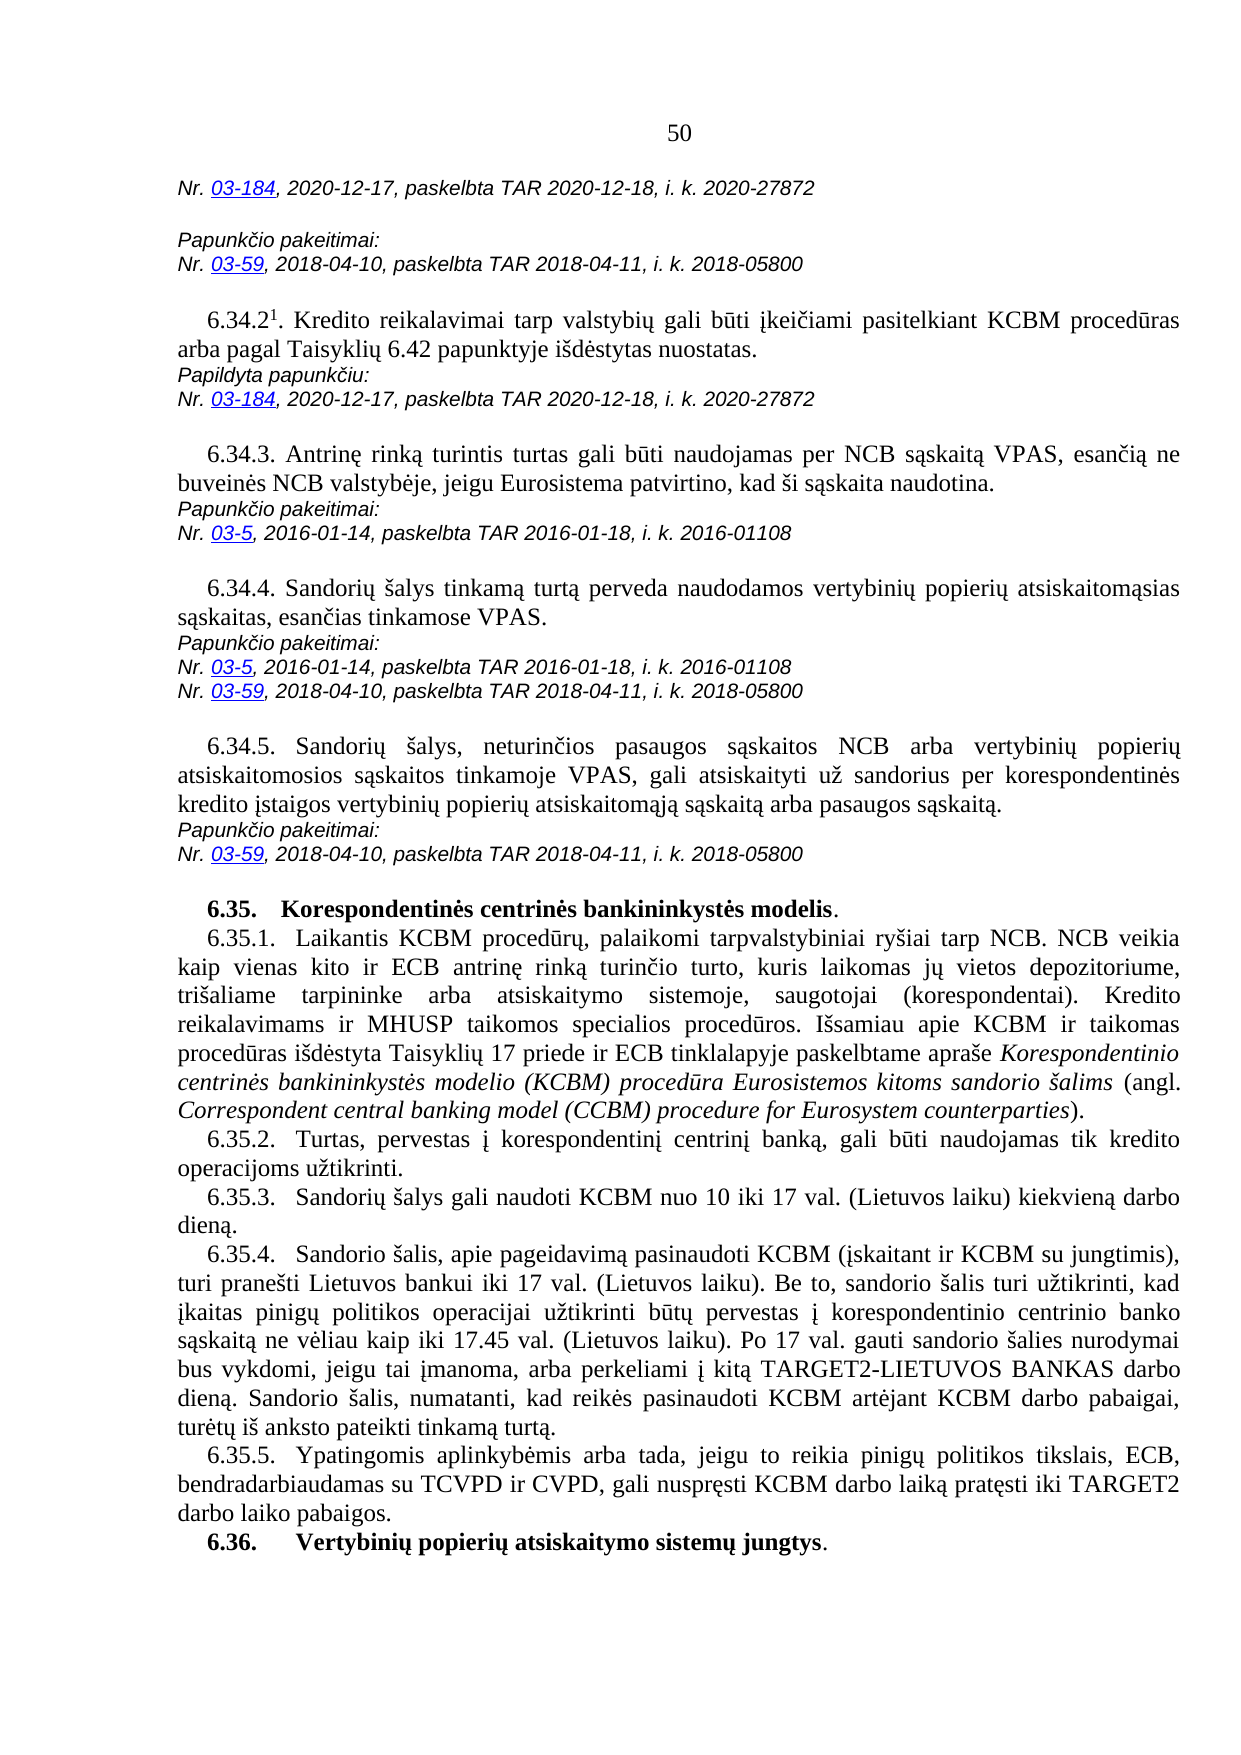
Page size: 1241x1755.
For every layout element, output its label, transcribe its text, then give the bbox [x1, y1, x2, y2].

text Nr. 03-59, 2018-04-10, paskelbta TAR 2018-04-11, i. k. 2018-05800 [177, 252, 1181, 276]
text 6.35.4. Sandorio šalis, apie pageidavimą pasinaudoti KCBM (įskaitant ir KCBM su jungtimis), turi pranešti Lietuvos bankui iki 17 val. (Lietuvos laiku). Be to, sandorio šalis turi užtikrinti, kad įkaitas pinigų politikos operacijai užtikrinti būtų pervestas į korespondentinio centrinio banko sąskaitą ne vėliau kaip iki 17.45 val. (Lietuvos laiku). Po 17 val. gauti sandorio šalies nurodymai bus vykdomi, jeigu tai įmanoma, arba perkeliami į kitą TARGET2-LIETUVOS BANKAS darbo dieną. Sandorio šalis, numatanti, kad reikės pasinaudoti KCBM artėjant KCBM darbo pabaigai, turėtų iš anksto pateikti tinkamą turtą. [177, 1239, 1181, 1441]
text 6.34.3. Antrinę rinką turintis turtas gali būti naudojamas per NCB sąskaitą VPAS, esančią ne buveinės NCB valstybėje, jeigu Eurosistema patvirtino, kad ši sąskaita naudotina. [177, 439, 1181, 497]
text Papunkčio pakeitimai: [177, 497, 1181, 521]
text 6.35.2. Turtas, pervestas į korespondentinį centrinį banką, gali būti naudojamas tik kredito operacijoms užtikrinti. [177, 1124, 1181, 1182]
text Papildyta papunkčiu: [177, 362, 1181, 386]
text Nr. 03-184, 2020-12-17, paskelbta TAR 2020-12-18, i. k. 2020-27872 [177, 386, 1181, 410]
text 6.35. Korespondentinės centrinės bankininkystės modelis. [177, 894, 1181, 923]
text Nr. 03-59, 2018-04-10, paskelbta TAR 2018-04-11, i. k. 2018-05800 [177, 842, 1181, 866]
text Nr. 03-59, 2018-04-10, paskelbta TAR 2018-04-11, i. k. 2018-05800 [177, 679, 1181, 703]
text 6.34.5. Sandorių šalys, neturinčios pasaugos sąskaitos NCB arba vertybinių popierių atsiskaitomosios sąskaitos tinkamoje VPAS, gali atsiskaityti už sandorius per korespondentinės kredito įstaigos vertybinių popierių atsiskaitomąją sąskaitą arba pasaugos sąskaitą. [177, 731, 1181, 818]
text Nr. 03-5, 2016-01-14, paskelbta TAR 2016-01-18, i. k. 2016-01108 [177, 521, 1181, 544]
text Nr. 03-184, 2020-12-17, paskelbta TAR 2020-12-18, i. k. 2020-27872 [177, 176, 1181, 199]
text 6.35.5. Ypatingomis aplinkybėmis arba tada, jeigu to reikia pinigų politikos tikslais, ECB, bendradarbiaudamas su TCVPD ir CVPD, gali nuspręsti KCBM darbo laiką pratęsti iki TARGET2 darbo laiko pabaigos. [177, 1441, 1181, 1527]
text Nr. 03-5, 2016-01-14, paskelbta TAR 2016-01-18, i. k. 2016-01108 [177, 655, 1181, 679]
text 6.36. Vertybinių popierių atsiskaitymo sistemų jungtys. [177, 1527, 1181, 1556]
text Papunkčio pakeitimai: [177, 228, 1181, 252]
text 6.34.4. Sandorių šalys tinkamą turtą perveda naudodamos vertybinių popierių atsiskaitomąsias sąskaitas, esančias tinkamose VPAS. [177, 573, 1181, 631]
text 6.34.21. Kredito reikalavimai tarp valstybių gali būti įkeičiami pasitelkiant KCBM procedūras arba pagal Taisyklių 6.42 papunktyje išdėstytas nuostatas. [177, 305, 1181, 362]
text 6.35.1. Laikantis KCBM procedūrų, palaikomi tarpvalstybiniai ryšiai tarp NCB. NCB veikia kaip vienas kito ir ECB antrinę rinką turinčio turto, kuris laikomas jų vietos depozitoriume, trišaliame tarpininke arba atsiskaitymo sistemoje, saugotojai (korespondentai). Kredito reikalavimams ir MHUSP taikomos specialios procedūros. Išsamiau apie KCBM ir taikomas procedūras išdėstyta Taisyklių 17 priede ir ECB tinklalapyje paskelbtame apraše Korespondentinio centrinės bankininkystės modelio (KCBM) procedūra Eurosistemos kitoms sandorio šalims (angl. Correspondent central banking model (CCBM) procedure for Eurosystem counterparties). [177, 923, 1181, 1124]
text 6.35.3. Sandorių šalys gali naudoti KCBM nuo 10 iki 17 val. (Lietuvos laiku) kiekvieną darbo dieną. [177, 1182, 1181, 1239]
text Papunkčio pakeitimai: [177, 631, 1181, 655]
text Papunkčio pakeitimai: [177, 818, 1181, 842]
